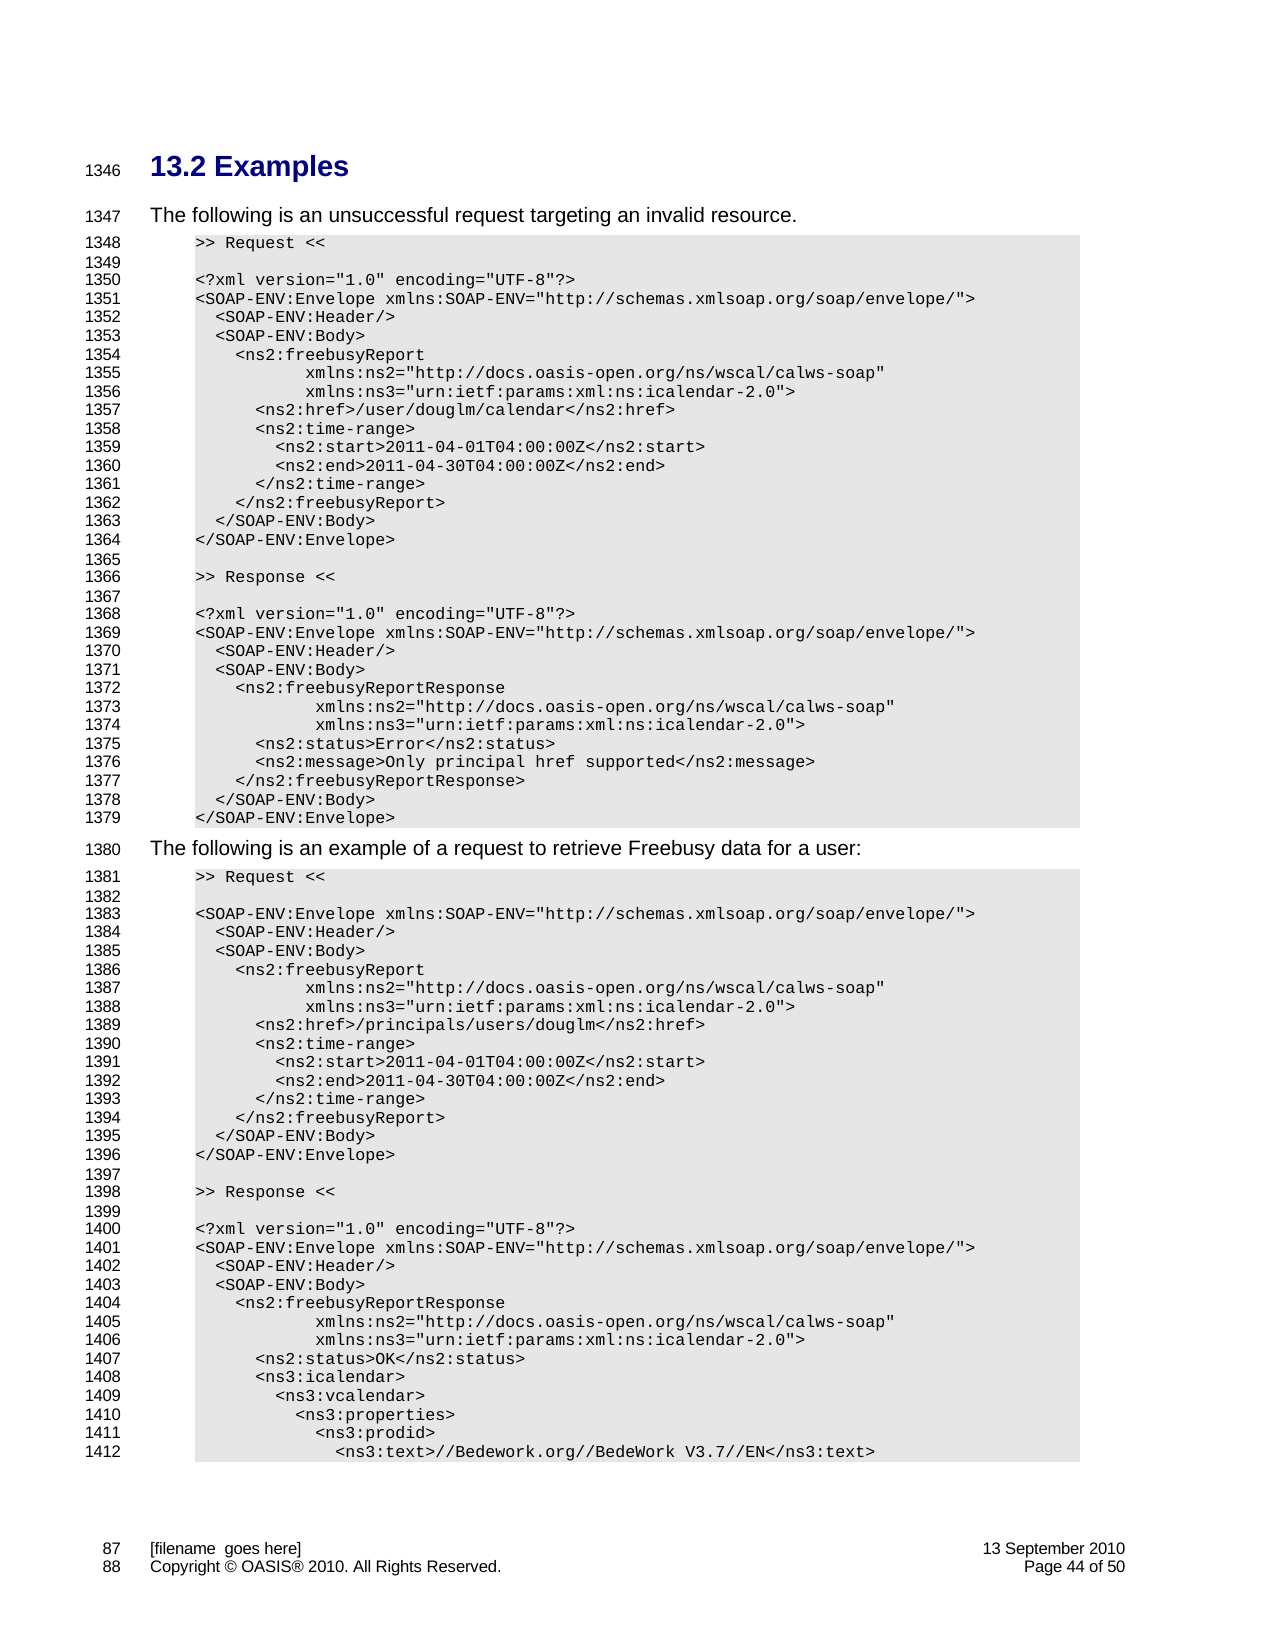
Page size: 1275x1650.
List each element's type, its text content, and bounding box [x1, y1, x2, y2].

text >> Request << [195, 235, 1080, 254]
text <ns2:end>2011-04-30T04:00:00Z</ns2:end> [195, 458, 1080, 476]
text </SOAP-ENV:Body> [195, 513, 1080, 532]
subtitle Examples [150, 150, 1125, 182]
text The following is an example of a request to retrieve Freebusy data for a user: [150, 837, 1125, 860]
text </ns2:time-range> [195, 476, 1080, 495]
text xmlns:ns3="urn:ietf:params:xml:ns:icalendar-2.0"> [195, 1332, 1080, 1351]
text </SOAP-ENV:Envelope> [195, 532, 1080, 550]
text <SOAP-ENV:Envelope xmlns:SOAP-ENV="http://schemas.xmlsoap.org/soap/envelope/"> [195, 624, 1080, 643]
text >> Response << [195, 1184, 1080, 1202]
text <SOAP-ENV:Header/> [195, 643, 1080, 662]
text <ns2:time-range> [195, 1036, 1080, 1054]
text <?xml version="1.0" encoding="UTF-8"?> [195, 606, 1080, 624]
text <ns2:freebusyReportResponse [195, 680, 1080, 699]
text </ns2:freebusyReport> [195, 495, 1080, 513]
text <ns2:href>/principals/users/douglm</ns2:href> [195, 1017, 1080, 1036]
text <SOAP-ENV:Body> [195, 1277, 1080, 1295]
text <ns2:message>Only principal href supported</ns2:message> [195, 754, 1080, 773]
text >> Request << [195, 869, 1080, 887]
text xmlns:ns3="urn:ietf:params:xml:ns:icalendar-2.0"> [195, 998, 1080, 1017]
text <ns3:properties> [195, 1406, 1080, 1425]
text </SOAP-ENV:Envelope> [195, 1147, 1080, 1165]
text <ns2:status>OK</ns2:status> [195, 1351, 1080, 1369]
text <ns3:icalendar> [195, 1369, 1080, 1388]
text <SOAP-ENV:Header/> [195, 1258, 1080, 1277]
text </SOAP-ENV:Body> [195, 791, 1080, 810]
text <ns3:vcalendar> [195, 1388, 1080, 1406]
text <SOAP-ENV:Envelope xmlns:SOAP-ENV="http://schemas.xmlsoap.org/soap/envelope/"> [195, 1239, 1080, 1258]
text xmlns:ns3="urn:ietf:params:xml:ns:icalendar-2.0"> [195, 717, 1080, 736]
text <ns2:start>2011-04-01T04:00:00Z</ns2:start> [195, 439, 1080, 458]
text <SOAP-ENV:Body> [195, 662, 1080, 680]
text <ns3:text>//Bedework.org//BedeWork V3.7//EN</ns3:text> [195, 1443, 1080, 1462]
text The following is an unsuccessful request targeting an invalid resource. [150, 203, 1125, 227]
text <?xml version="1.0" encoding="UTF-8"?> [195, 1221, 1080, 1239]
text <ns2:freebusyReport [195, 961, 1080, 980]
text <SOAP-ENV:Envelope xmlns:SOAP-ENV="http://schemas.xmlsoap.org/soap/envelope/"> [195, 906, 1080, 924]
text xmlns:ns2="http://docs.oasis-open.org/ns/wscal/calws-soap" [195, 980, 1080, 998]
text <SOAP-ENV:Envelope xmlns:SOAP-ENV="http://schemas.xmlsoap.org/soap/envelope/"> [195, 291, 1080, 309]
text <ns2:end>2011-04-30T04:00:00Z</ns2:end> [195, 1073, 1080, 1091]
text xmlns:ns3="urn:ietf:params:xml:ns:icalendar-2.0"> [195, 383, 1080, 402]
text <ns2:start>2011-04-01T04:00:00Z</ns2:start> [195, 1054, 1080, 1073]
text <SOAP-ENV:Header/> [195, 924, 1080, 943]
text </ns2:freebusyReportResponse> [195, 773, 1080, 791]
text >> Response << [195, 569, 1080, 587]
text </SOAP-ENV:Envelope> [195, 810, 1080, 828]
text <SOAP-ENV:Body> [195, 328, 1080, 346]
text <ns2:freebusyReportResponse [195, 1295, 1080, 1314]
text xmlns:ns2="http://docs.oasis-open.org/ns/wscal/calws-soap" [195, 365, 1080, 383]
text xmlns:ns2="http://docs.oasis-open.org/ns/wscal/calws-soap" [195, 699, 1080, 717]
text <ns2:freebusyReport [195, 346, 1080, 365]
text <?xml version="1.0" encoding="UTF-8"?> [195, 272, 1080, 291]
text </ns2:time-range> [195, 1091, 1080, 1110]
text xmlns:ns2="http://docs.oasis-open.org/ns/wscal/calws-soap" [195, 1314, 1080, 1332]
text </SOAP-ENV:Body> [195, 1128, 1080, 1147]
text <ns2:href>/user/douglm/calendar</ns2:href> [195, 402, 1080, 421]
text <ns2:time-range> [195, 421, 1080, 439]
text </ns2:freebusyReport> [195, 1110, 1080, 1128]
text <ns3:prodid> [195, 1425, 1080, 1443]
text <SOAP-ENV:Header/> [195, 309, 1080, 328]
text <ns2:status>Error</ns2:status> [195, 736, 1080, 754]
text <SOAP-ENV:Body> [195, 943, 1080, 961]
